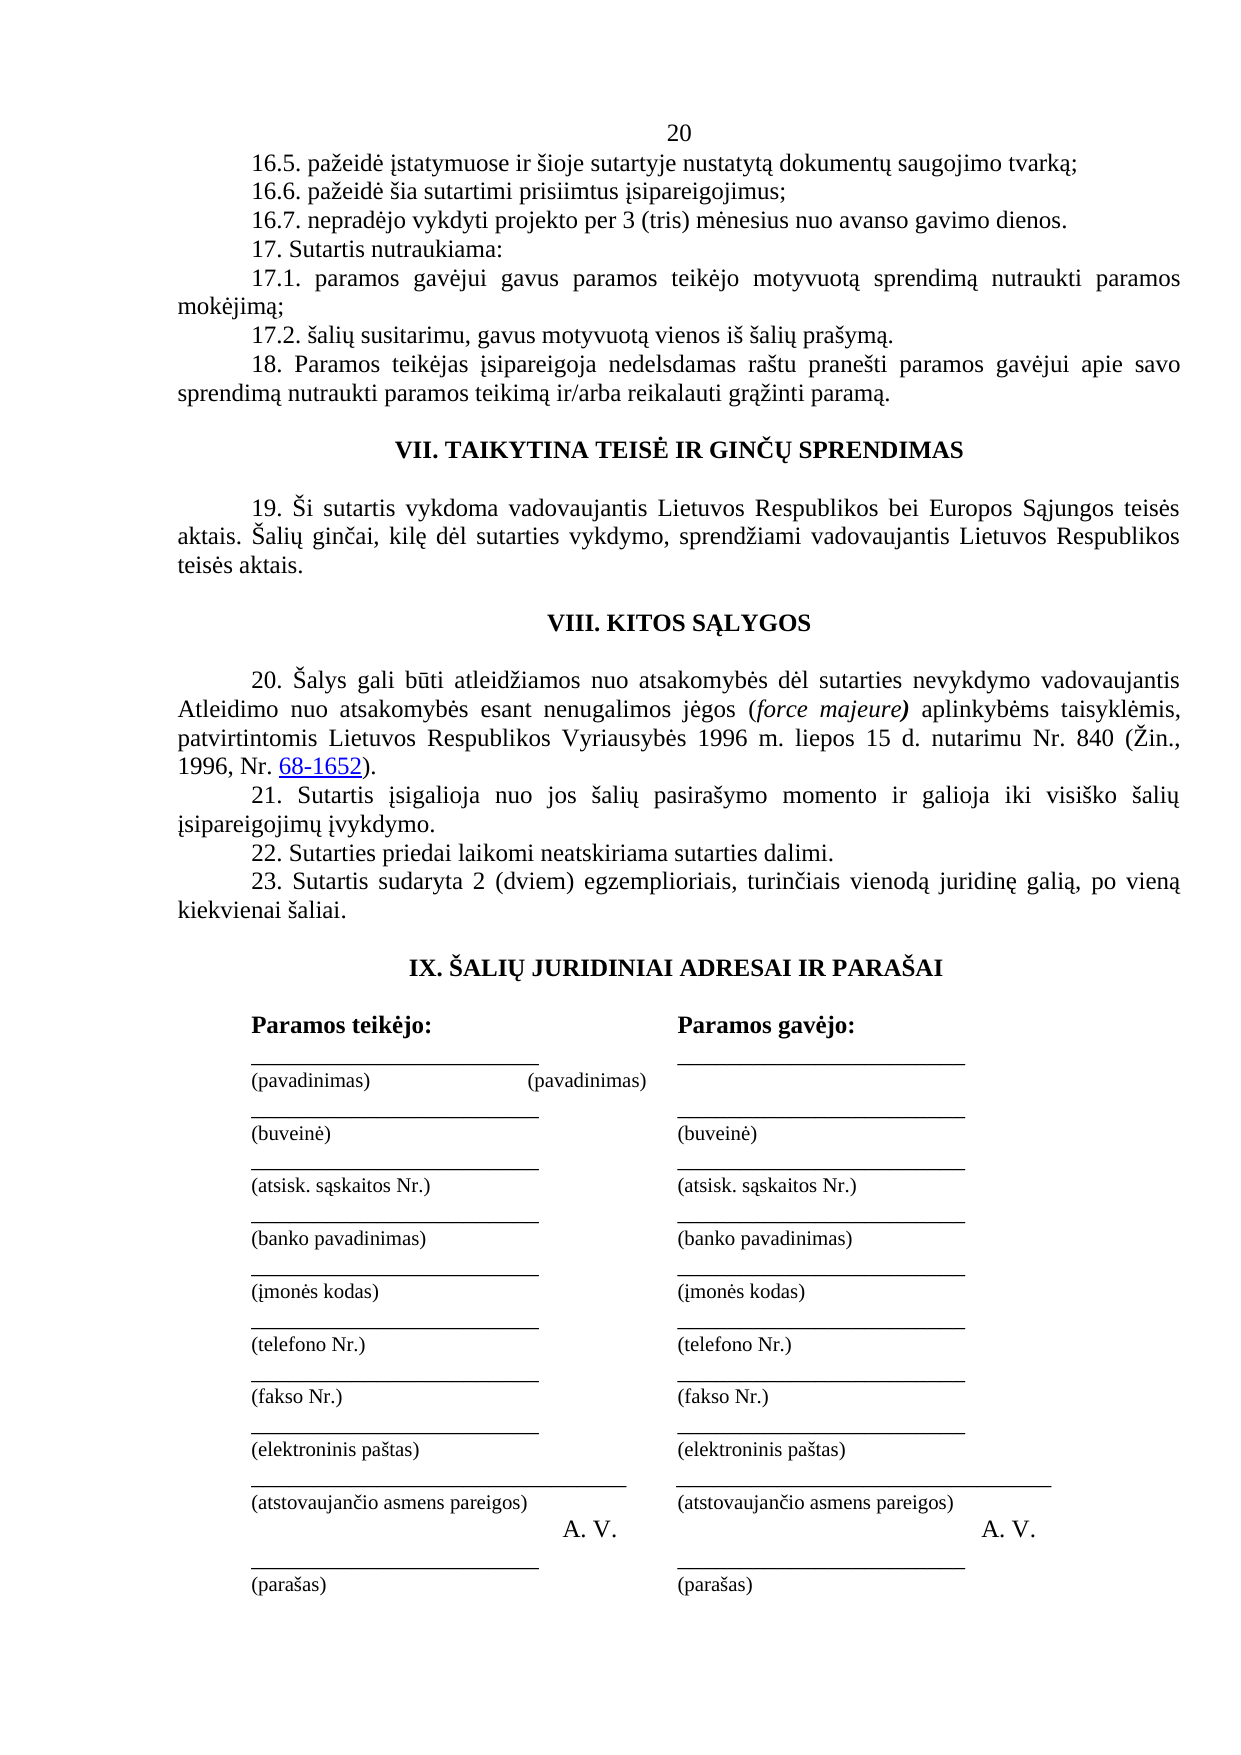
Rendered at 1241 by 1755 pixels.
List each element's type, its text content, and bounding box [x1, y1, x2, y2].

text (atstovaujančio asmens pareigos) (atstovaujančio asmens pareigos) [177, 1490, 1181, 1514]
text _______________________ _______________________ [177, 1543, 1181, 1572]
text 23. Sutartis sudaryta 2 (dviem) egzemplioriais, turinčiais vienodą juridinę galią, po vieną kiekvienai šaliai. [177, 866, 1181, 924]
text 20. Šalys gali būti atleidžiamos nuo atsakomybės dėl sutarties nevykdymo vadovaujantis Atleidimo nuo atsakomybės esant nenugalimos jėgos (force majeure) aplinkybėms taisyklėmis, patvirtintomis Lietuvos Respublikos Vyriausybės 1996 m. liepos 15 d. nutarimu Nr. 840 (Žin., 1996, Nr. 68-1652). [177, 665, 1181, 780]
text _______________________ _______________________ [177, 1092, 1181, 1120]
text _______________________ _______________________ [177, 1408, 1181, 1437]
text _______________________ _______________________ [177, 1197, 1181, 1226]
text A. V. A. V. [177, 1514, 1181, 1543]
text IX. ŠALIŲ JURIDINIAI ADRESAI IR PARAŠAI [177, 953, 1181, 981]
text 17.1. paramos gavėjui gavus paramos teikėjo motyvuotą sprendimą nutraukti paramos mokėjimą; [177, 263, 1181, 320]
text 22. Sutarties priedai laikomi neatskiriama sutarties dalimi. [177, 838, 1181, 866]
text 19. Ši sutartis vykdoma vadovaujantis Lietuvos Respublikos bei Europos Sąjungos teisės aktais. Šalių ginčai, kilę dėl sutarties vykdymo, sprendžiami vadovaujantis Lietuvos Respublikos teisės aktais. [177, 493, 1181, 579]
text 18. Paramos teikėjas įsipareigoja nedelsdamas raštu pranešti paramos gavėjui apie savo sprendimą nutraukti paramos teikimą ir/arba reikalauti grąžinti paramą. [177, 349, 1181, 406]
text (parašas) (parašas) [177, 1572, 1181, 1596]
text (buveinė) (buveinė) [177, 1120, 1181, 1144]
text 16.7. nepradėjo vykdyti projekto per 3 (tris) mėnesius nuo avanso gavimo dienos. [177, 205, 1181, 234]
text Paramos teikėjo: Paramos gavėjo: [177, 1010, 1181, 1039]
text ______________________________ ______________________________ [177, 1461, 1181, 1490]
text (pavadinimas) (pavadinimas) [177, 1068, 1181, 1092]
text 16.6. pažeidė šia sutartimi prisiimtus įsipareigojimus; [177, 176, 1181, 205]
text (elektroninis paštas) (elektroninis paštas) [177, 1437, 1181, 1461]
text (telefono Nr.) (telefono Nr.) [177, 1332, 1181, 1356]
text _______________________ _______________________ [177, 1356, 1181, 1384]
text (atsisk. sąskaitos Nr.) (atsisk. sąskaitos Nr.) [177, 1173, 1181, 1197]
text _______________________ _______________________ [177, 1144, 1181, 1173]
text (įmonės kodas) (įmonės kodas) [177, 1279, 1181, 1303]
text _______________________ _______________________ [177, 1303, 1181, 1332]
text 17.2. šalių susitarimu, gavus motyvuotą vienos iš šalių prašymą. [177, 320, 1181, 349]
text 21. Sutartis įsigalioja nuo jos šalių pasirašymo momento ir galioja iki visiško šalių įsipareigojimų įvykdymo. [177, 780, 1181, 838]
text (fakso Nr.) (fakso Nr.) [177, 1384, 1181, 1408]
text (banko pavadinimas) (banko pavadinimas) [177, 1226, 1181, 1250]
text 17. Sutartis nutraukiama: [177, 234, 1181, 263]
text _______________________ _______________________ [177, 1250, 1181, 1279]
text VIII. KITOS SĄLYGOS [177, 608, 1181, 636]
text _______________________ _______________________ [177, 1039, 1181, 1068]
text 16.5. pažeidė įstatymuose ir šioje sutartyje nustatytą dokumentų saugojimo tvarką; [177, 148, 1181, 176]
text VII. TAIKYTINA TEISĖ IR GINČŲ SPRENDIMAS [177, 435, 1181, 464]
